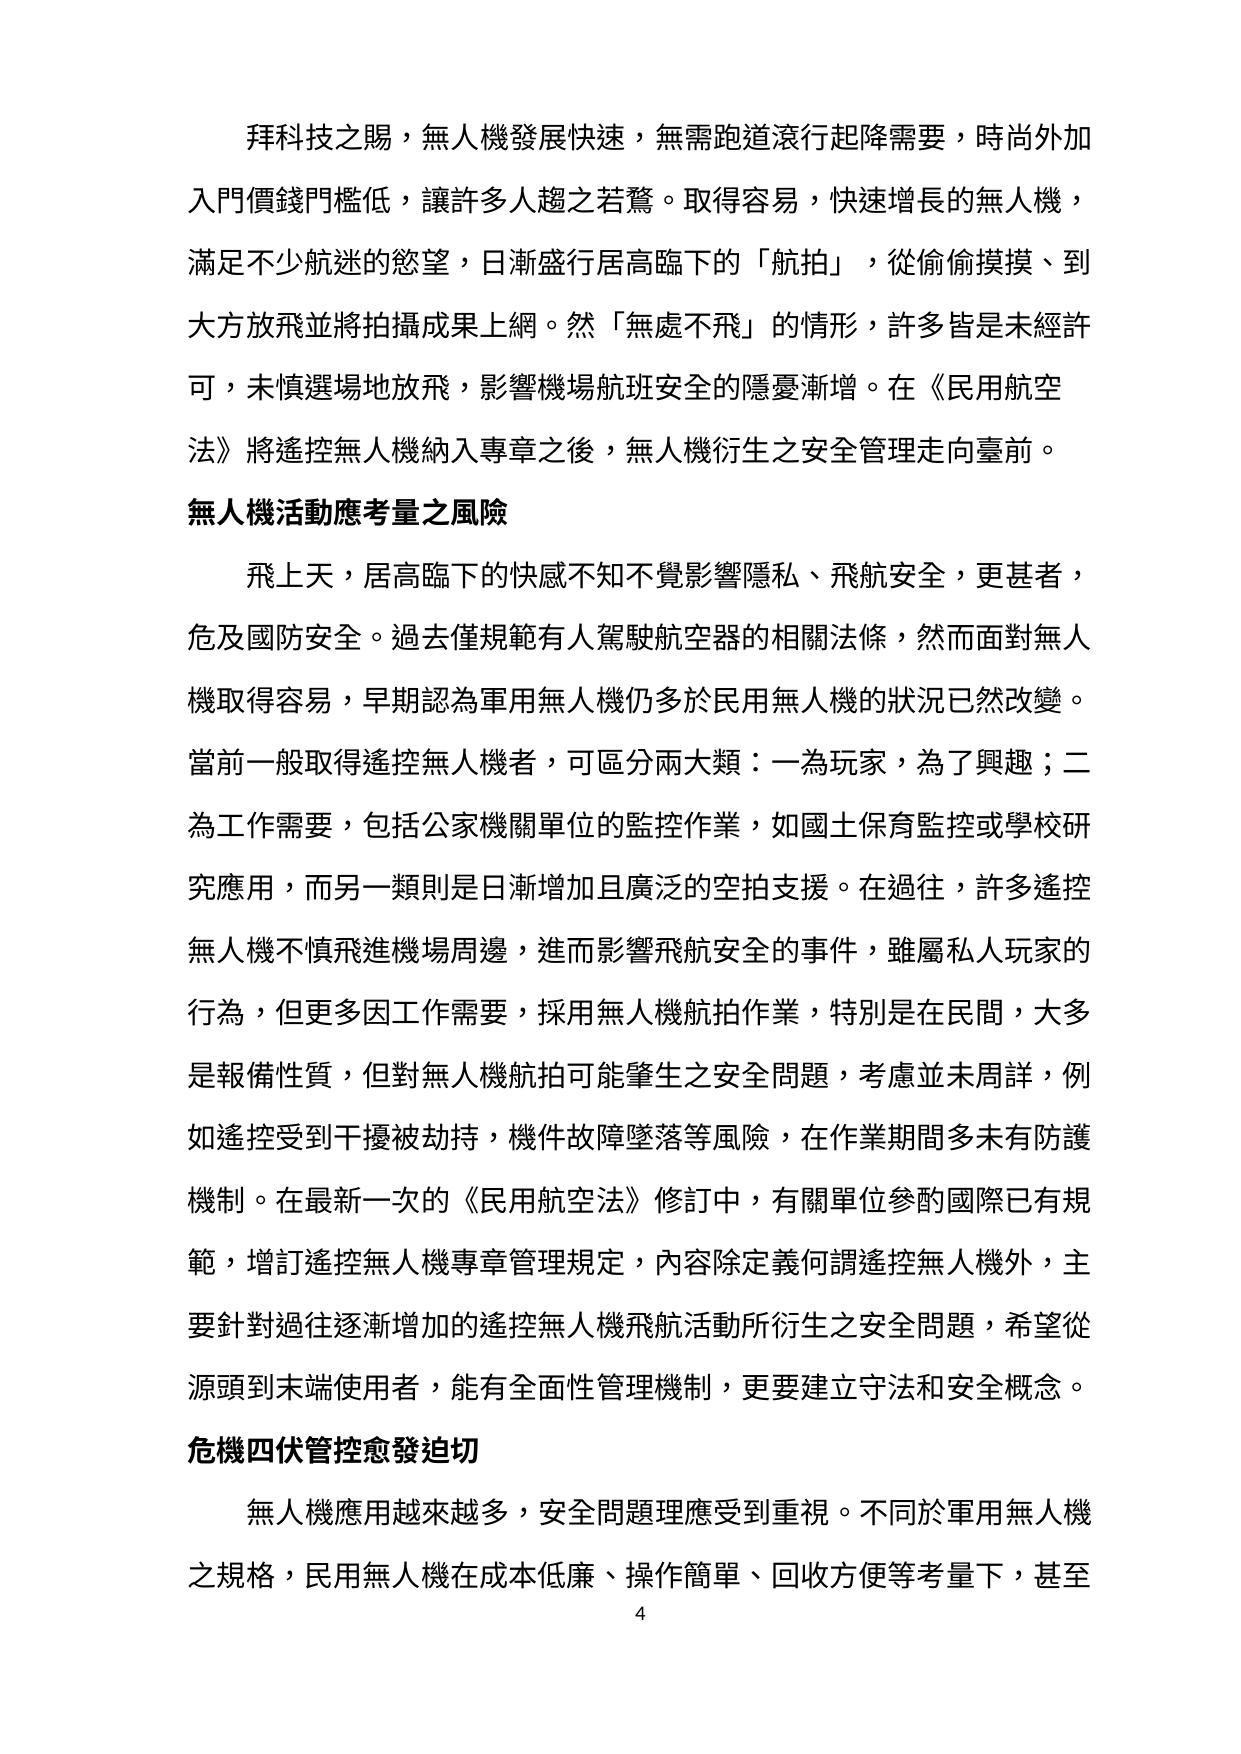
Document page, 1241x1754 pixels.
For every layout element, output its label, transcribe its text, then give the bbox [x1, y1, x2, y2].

text 拜科技之賜，無人機發展快速，無需跑道滾行起降需要，時尚外加入門價錢門檻低，讓許多人趨之若鶩。取得容易，快速增長的無人機，滿足不少航迷的慾望，日漸盛行居高臨下的「航拍」，從偷偷摸摸、到大方放飛並將拍攝成果上網。然「無處不飛」的情形，許多皆是未經許可，未慎選場地放飛，影響機場航班安全的隱憂漸增。在《民用航空法》將遙控無人機納入專章之後，無人機衍生之安全管理走向臺前。 [187, 94, 1093, 469]
text 無人機活動應考量之風險 [187, 469, 1093, 532]
text 飛上天，居高臨下的快感不知不覺影響隱私、飛航安全，更甚者，危及國防安全。過去僅規範有人駕駛航空器的相關法條，然而面對無人機取得容易，早期認為軍用無人機仍多於民用無人機的狀況已然改變。當前一般取得遙控無人機者，可區分兩大類：一為玩家，為了興趣；二為工作需要，包括公家機關單位的監控作業，如國土保育監控或學校研究應用，而另一類則是日漸增加且廣泛的空拍支援。在過往，許多遙控無人機不慎飛進機場周邊，進而影響飛航安全的事件，雖屬私人玩家的行為，但更多因工作需要，採用無人機航拍作業，特別是在民間，大多是報備性質，但對無人機航拍可能肇生之安全問題，考慮並未周詳，例如遙控受到干擾被劫持，機件故障墜落等風險，在作業期間多未有防護機制。在最新一次的《民用航空法》修訂中，有關單位參酌國際已有規範，增訂遙控無人機專章管理規定，內容除定義何謂遙控無人機外，主要針對過往逐漸增加的遙控無人機飛航活動所衍生之安全問題，希望從源頭到末端使用者，能有全面性管理機制，更要建立守法和安全概念。 [187, 532, 1093, 1407]
text 無人機應用越來越多，安全問題理應受到重視。不同於軍用無人機之規格，民用無人機在成本低廉、操作簡單、回收方便等考量下，甚至 [187, 1469, 1093, 1594]
text 危機四伏管控愈發迫切 [187, 1407, 1093, 1469]
